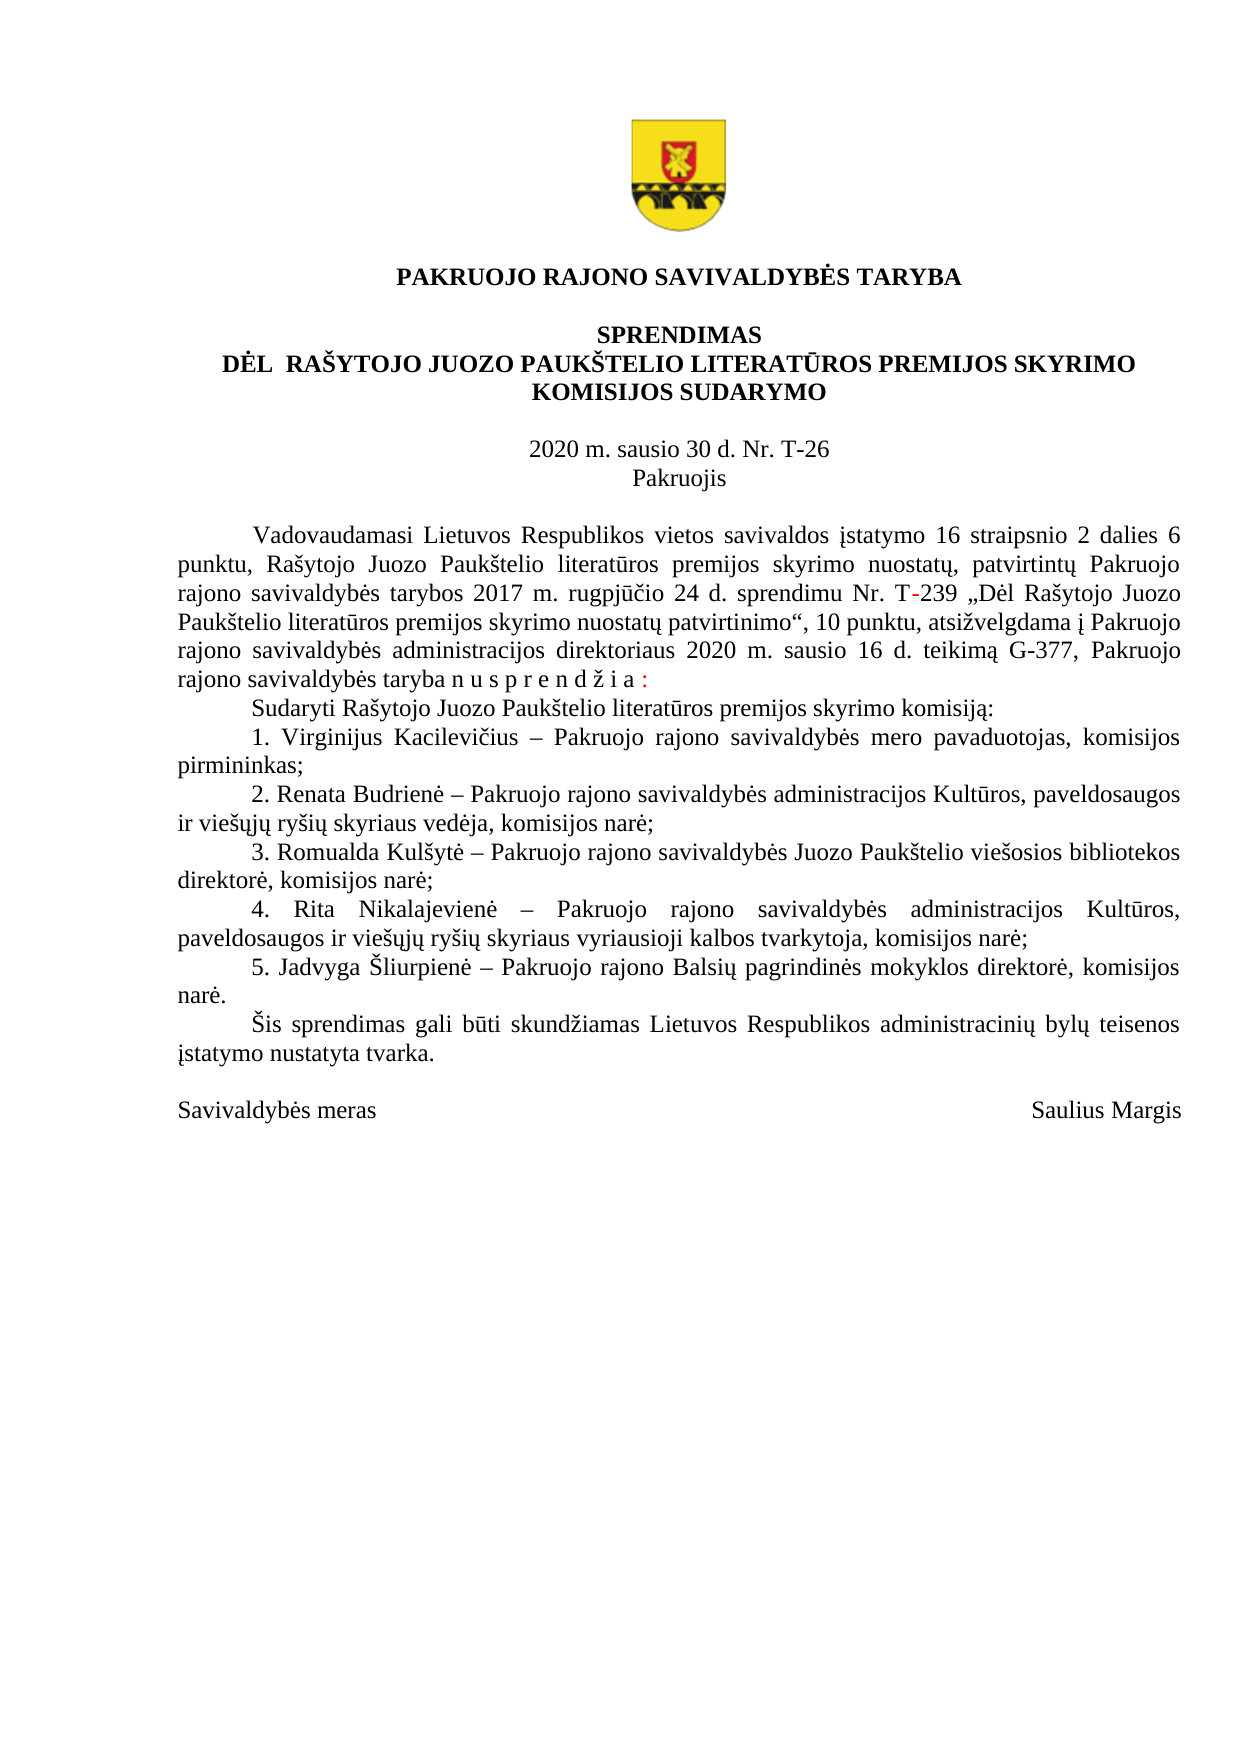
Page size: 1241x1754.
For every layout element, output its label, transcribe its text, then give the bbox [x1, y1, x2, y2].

text Sudaryti Rašytojo Juozo Paukštelio literatūros premijos skyrimo komisiją: [177, 693, 1181, 722]
text Vadovaudamasi Lietuvos Respublikos vietos savivaldos įstatymo 16 straipsnio 2 dalies 6 punktu, Rašytojo Juozo Paukštelio literatūros premijos skyrimo nuostatų, patvirtintų Pakruojo rajono savivaldybės tarybos 2017 m. rugpjūčio 24 d. sprendimu Nr. T-239 „Dėl Rašytojo Juozo Paukštelio literatūros premijos skyrimo nuostatų patvirtinimo“, 10 punktu, atsižvelgdama į Pakruojo rajono savivaldybės administracijos direktoriaus 2020 m. sausio 16 d. teikimą G-377, Pakruojo rajono savivaldybės taryba nusprendžia: [177, 521, 1181, 693]
text Šis sprendimas gali būti skundžiamas Lietuvos Respublikos administracinių bylų teisenos įstatymo nustatyta tvarka. [177, 1009, 1181, 1067]
text Savivaldybės meras Saulius Margis [177, 1096, 1196, 1124]
text 3. Romualda Kulšytė – Pakruojo rajono savivaldybės Juozo Paukštelio viešosios bibliotekos direktorė, komisijos narė; [177, 837, 1181, 894]
text 1. Virginijus Kacilevičius – Pakruojo rajono savivaldybės mero pavaduotojas, komisijos pirmininkas; [177, 722, 1181, 779]
text 5. Jadvyga Šliurpienė – Pakruojo rajono Balsių pagrindinės mokyklos direktorė, komisijos narė. [177, 952, 1181, 1009]
text SPRENDIMAS [177, 320, 1181, 349]
text 2020 m. sausio 30 d. Nr. T-26 [177, 434, 1181, 463]
text 2. Renata Budrienė – Pakruojo rajono savivaldybės administracijos Kultūros, paveldosaugos ir viešųjų ryšių skyriaus vedėja, komisijos narė; [177, 779, 1181, 837]
text 4. Rita Nikalajevienė – Pakruojo rajono savivaldybės administracijos Kultūros, paveldosaugos ir viešųjų ryšių skyriaus vyriausioji kalbos tvarkytoja, komisijos narė; [177, 894, 1181, 952]
text DĖL RAŠYTOJO JUOZO PAUKŠTELIO LITERATŪROS PREMIJOS SKYRIMO KOMISIJOS SUDARYMO [177, 349, 1181, 406]
text Pakruojis [177, 463, 1181, 492]
text PAKRUOJO RAJONO SAVIVALDYBĖS TARYBA [177, 262, 1181, 291]
